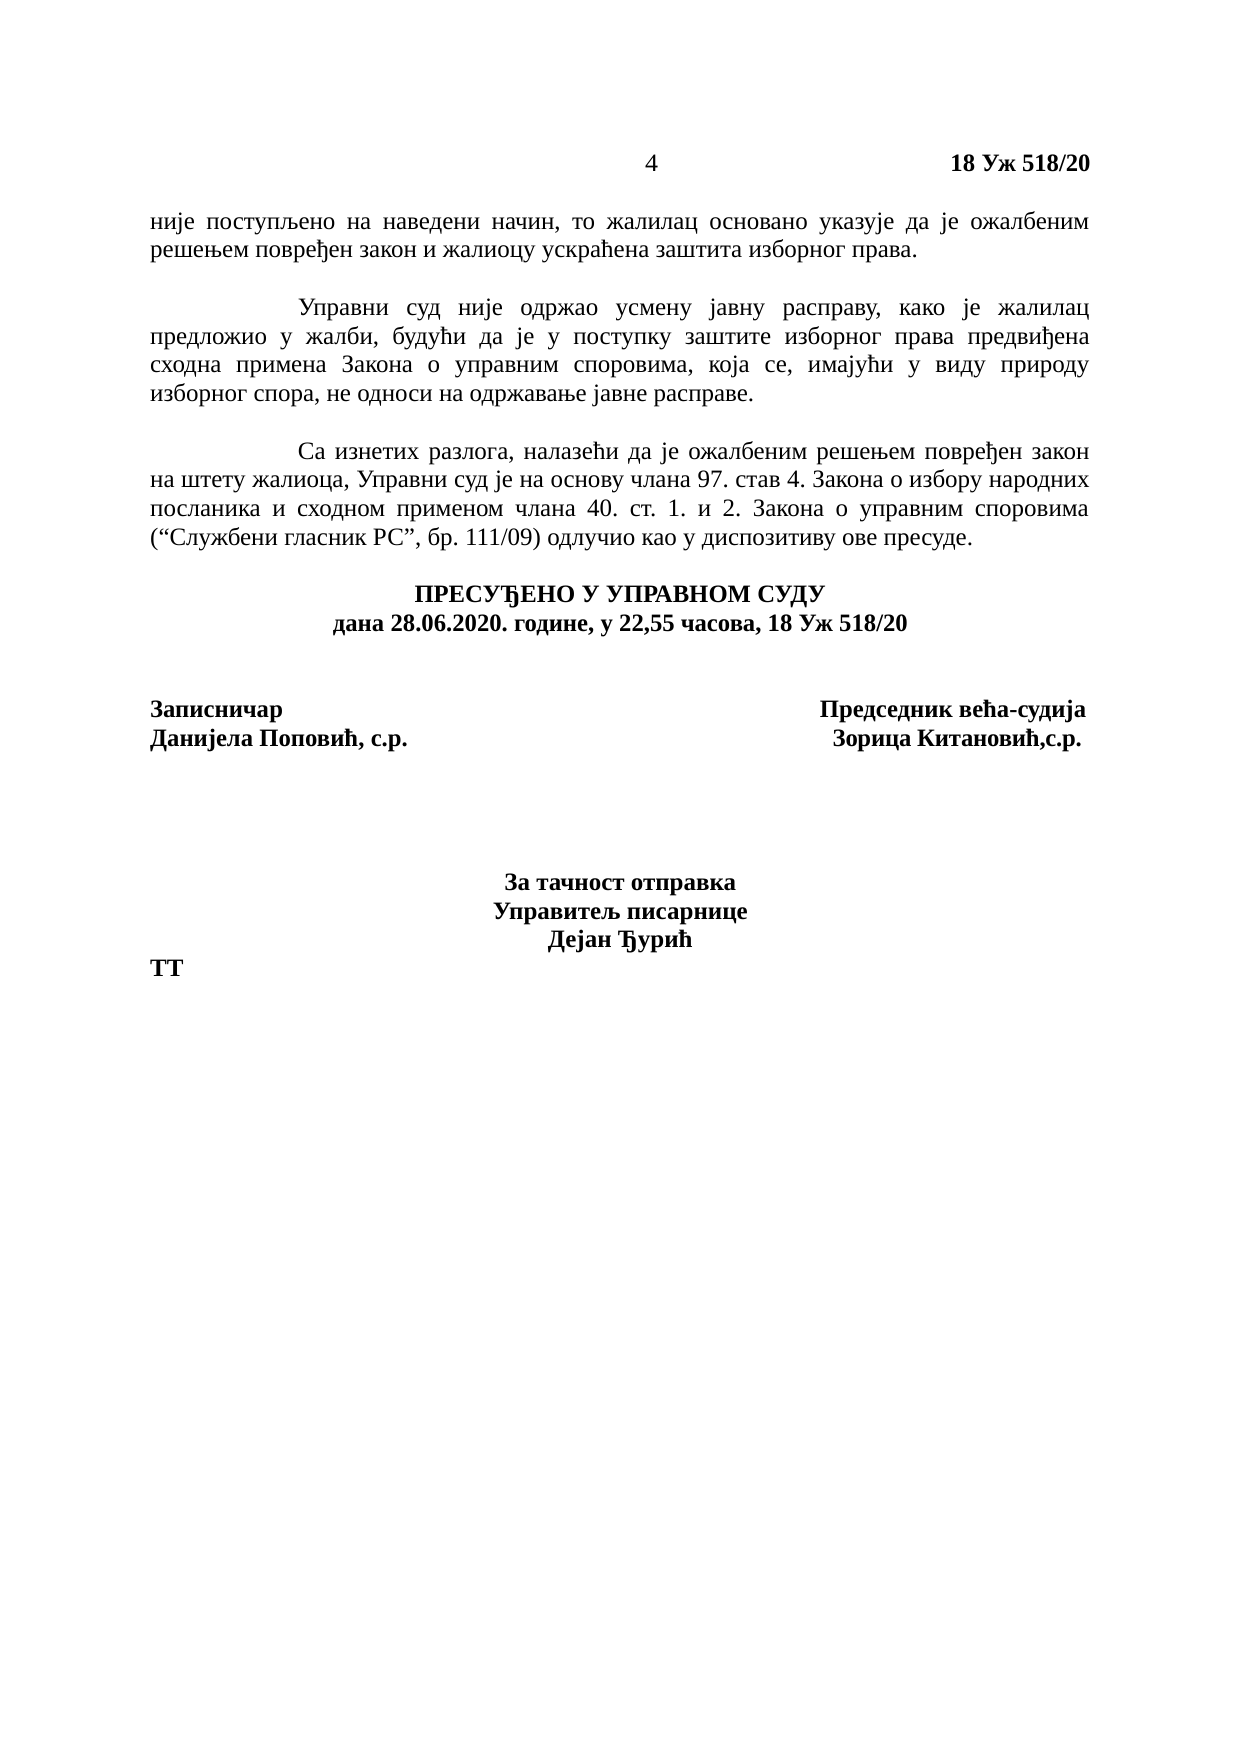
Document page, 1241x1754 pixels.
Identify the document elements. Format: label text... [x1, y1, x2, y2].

text није поступљено на наведени начин, то жалилац основано указује да је ожалбеним решењем повређен закон и жалиоцу ускраћена заштита изборног права. [150, 206, 1090, 263]
text Дејан Ђурић [150, 924, 1090, 953]
text Управитељ писарнице [150, 896, 1090, 924]
text Са изнетих разлога, налазећи да је ожалбеним решењем повређен закон на штету жалиоца, Управни суд је на основу члана 97. став 4. Закона о избору народних посланика и сходном применом члана 40. ст. 1. и 2. Закона о управним споровима (“Службени гласник РС”, бр. 111/09) одлучио као у диспозитиву ове пресуде. [150, 436, 1090, 551]
text ПРЕСУЂЕНО У УПРАВНОМ СУДУ [150, 579, 1090, 608]
text Данијела Поповић, с.р. Зорица Китановић,с.р. [150, 723, 1090, 752]
text Управни суд није одржао усмену јавну расправу, како је жалилац предложио у жалби, будући да је у поступку заштите изборног права предвиђена сходна примена Закона о управним споровима, која се, имајући у виду природу изборног спора, не односи на одржавање јавне расправе. [150, 292, 1090, 407]
text Записничар Председник већа-судија [150, 694, 1090, 723]
text ТТ [150, 953, 1090, 982]
text дана 28.06.2020. године, у 22,55 часова, 18 Уж 518/20 [150, 608, 1090, 637]
text За тачност отправка [150, 867, 1090, 896]
